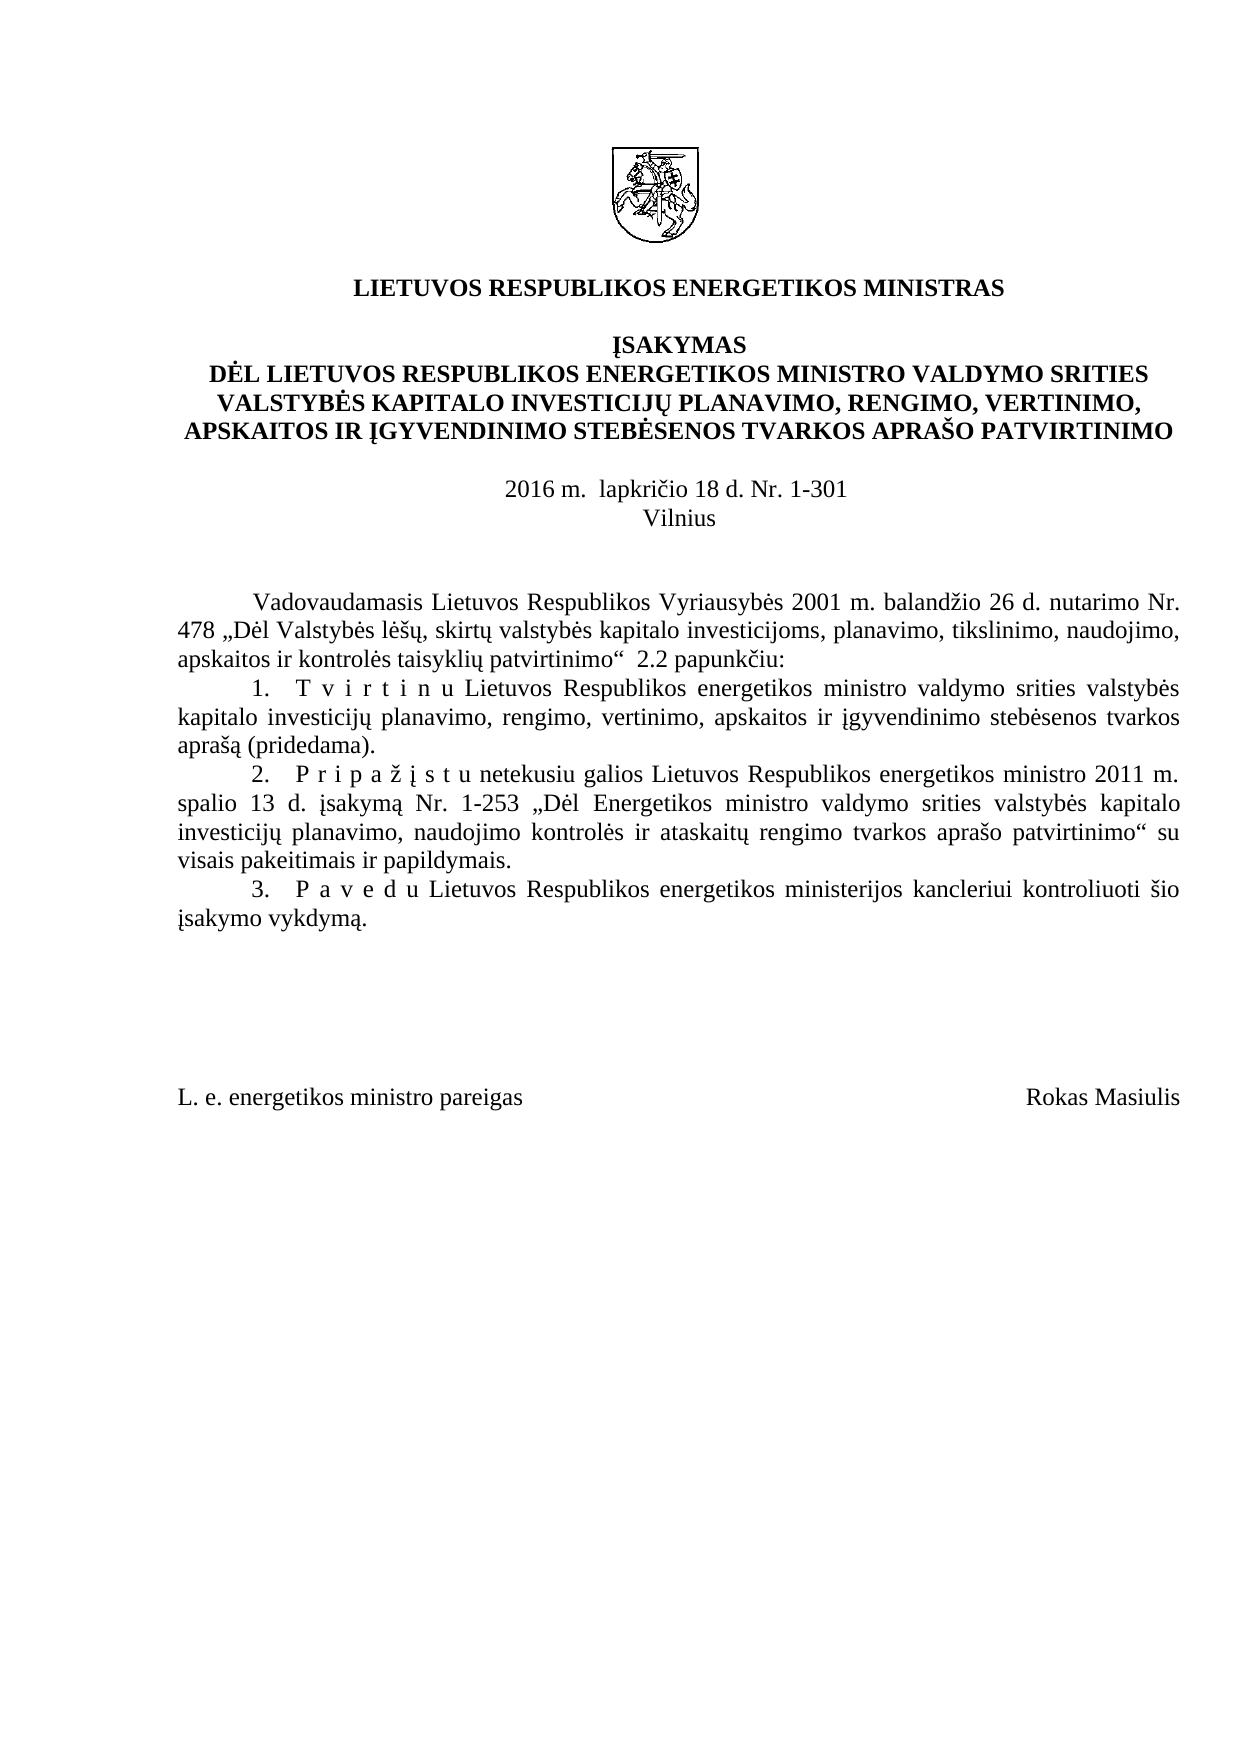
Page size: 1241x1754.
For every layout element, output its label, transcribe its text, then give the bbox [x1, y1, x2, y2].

text LIETUVOS RESPUBLIKOS energetikos MINISTRAS [177, 273, 1181, 301]
text DĖL LIETUVOS RESPUBLIKOS ENERGETIKOS MINISTRO VALDYMO SRITIES VALSTYBĖS KAPITALO INVESTICIJŲ PLANAVIMO, RENGIMO, VERTINIMO, APSKAITOS IR ĮGYVENDINIMO STEBĖSENOS TVARKOS APRAŠO patvirtinimo [177, 359, 1181, 445]
text 2016 m. lapkričio 18 d. Nr. 1-301 [177, 474, 1181, 503]
text 3. P a v e d u Lietuvos Respublikos energetikos ministerijos kancleriui kontroliuoti šio įsakymo vykdymą. [177, 874, 1181, 932]
text 2. P r i p a ž į s t u netekusiu galios Lietuvos Respublikos energetikos ministro 2011 m. spalio 13 d. įsakymą Nr. 1-253 „Dėl Energetikos ministro valdymo srities valstybės kapitalo investicijų planavimo, naudojimo kontrolės ir ataskaitų rengimo tvarkos aprašo patvirtinimo“ su visais pakeitimais ir papildymais. [177, 759, 1181, 874]
text Vilnius [177, 503, 1181, 531]
text 1. T v i r t i n u Lietuvos Respublikos energetikos ministro valdymo srities valstybės kapitalo investicijų planavimo, rengimo, vertinimo, apskaitos ir įgyvendinimo stebėsenos tvarkos aprašą (pridedama). [177, 673, 1181, 759]
text Vadovaudamasis Lietuvos Respublikos Vyriausybės 2001 m. balandžio 26 d. nutarimo Nr. 478 „Dėl Valstybės lėšų, skirtų valstybės kapitalo investicijoms, planavimo, tikslinimo, naudojimo, apskaitos ir kontrolės taisyklių patvirtinimo“ 2.2 papunkčiu: [177, 587, 1181, 673]
text įsakymas [177, 330, 1181, 359]
text L. e. energetikos ministro pareigas Rokas Masiulis [177, 1073, 1181, 1110]
